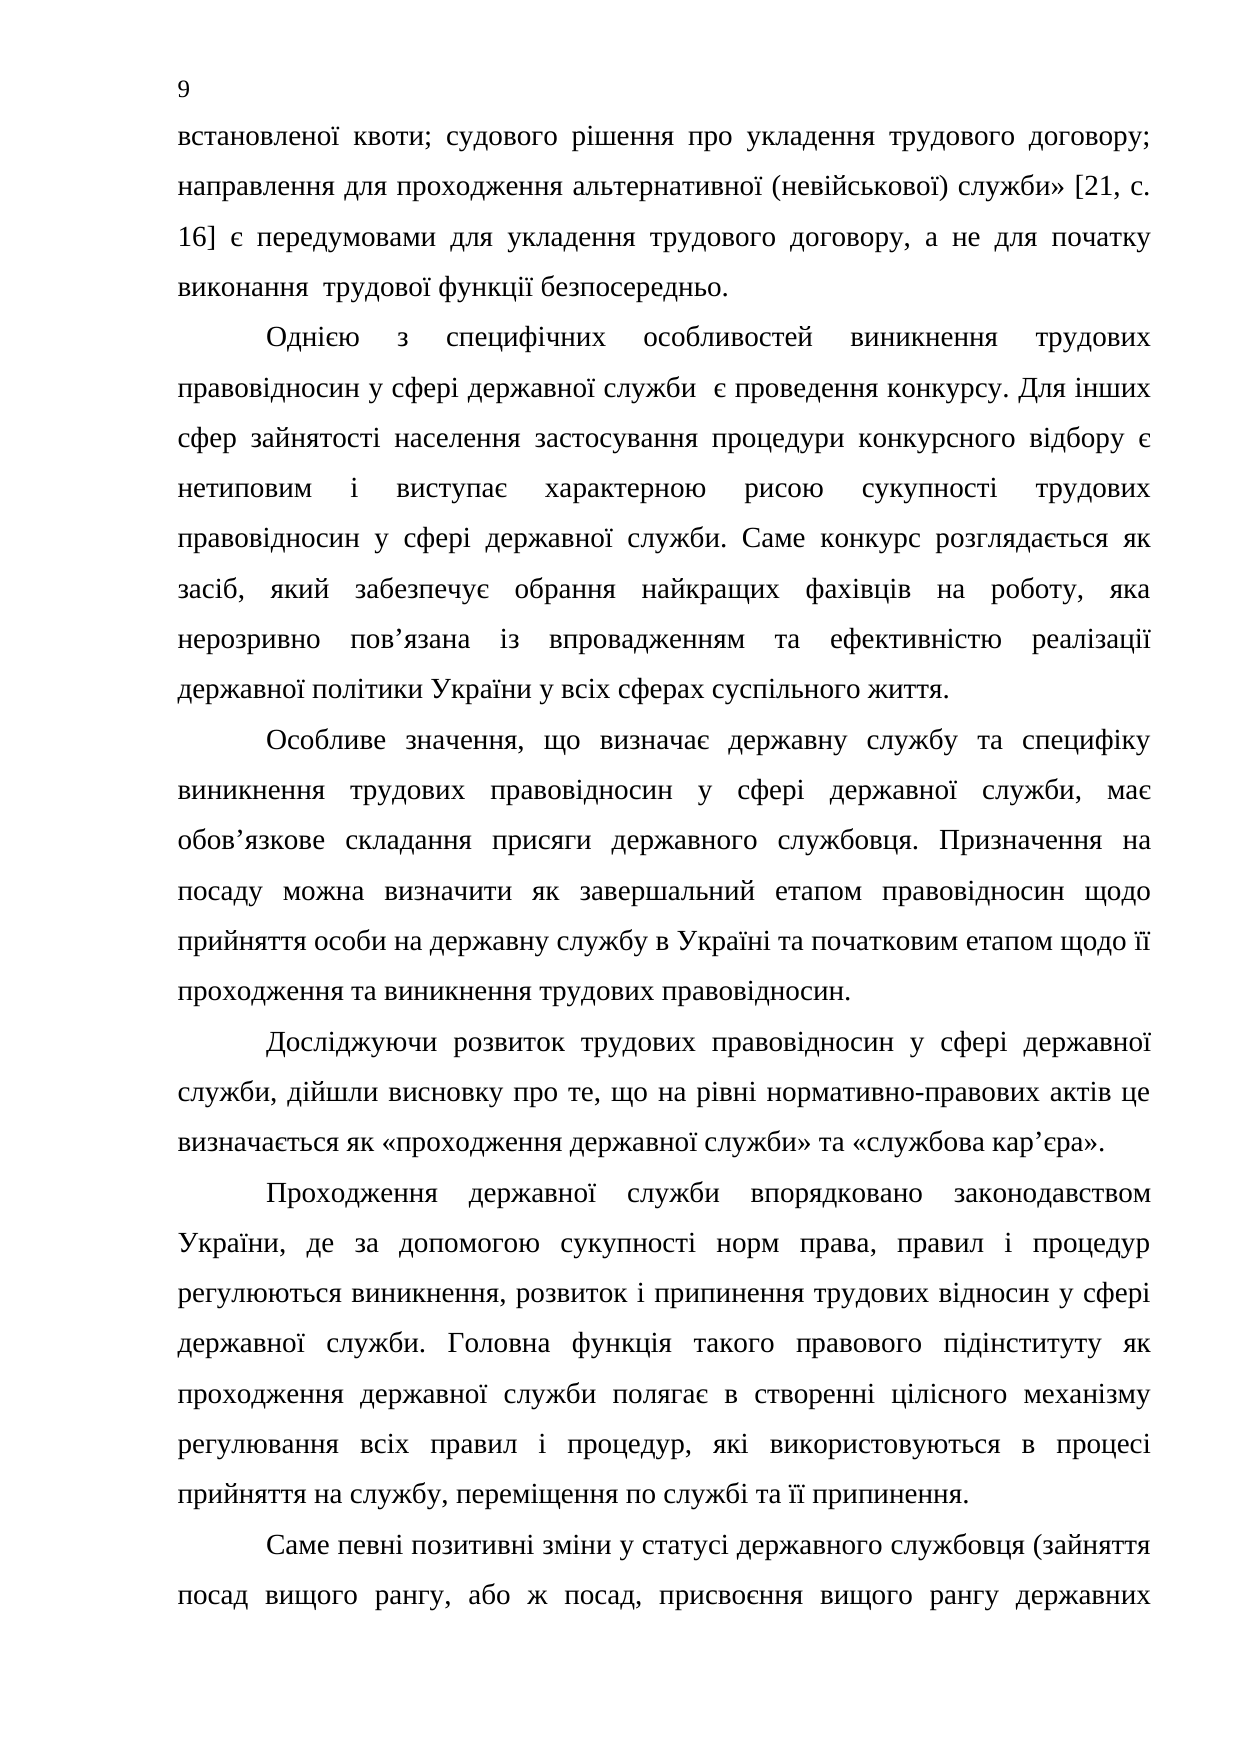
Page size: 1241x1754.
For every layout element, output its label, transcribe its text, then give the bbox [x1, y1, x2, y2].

text Однією з специфічних особливостей виникнення трудових правовідносин у сфері державної служби є проведення конкурсу. Для інших сфер зайнятості населення застосування процедури конкурсного відбору є нетиповим і виступає характерною рисою сукупності трудових правовідносин у сфері державної служби. Саме конкурс розглядається як засіб, який забезпечує обрання найкращих фахівців на роботу, яка нерозривно пов’язана із впровадженням та ефективністю реалізації державної політики України у всіх сферах суспільного життя. [177, 319, 1152, 705]
text встановленої квоти; судового рішення про укладення трудового договору; направлення для проходження альтернативної (невійськової) служби» [21, с. 16] є передумовами для укладення трудового договору, а не для початку виконання трудової функції безпосередньо. [177, 118, 1152, 303]
text Досліджуючи розвиток трудових правовідносин у сфері державної служби, дійшли висновку про те, що на рівні нормативно-правових актів це визначається як «проходження державної служби» та «службова кар’єра». [177, 1024, 1152, 1158]
text Проходження державної служби впорядковано законодавством України, де за допомогою сукупності норм права, правил і процедур регулюються виникнення, розвиток і припинення трудових відносин у сфері державної служби. Головна функція такого правового підінституту як проходження державної служби полягає в створенні цілісного механізму регулювання всіх правил і процедур, які використовуються в процесі прийняття на службу, переміщення по службі та її припинення. [177, 1175, 1152, 1510]
text Саме певні позитивні зміни у статусі державного службовця (зайняття посад вищого рангу, або ж посад, присвоєння вищого рангу державних [177, 1527, 1152, 1611]
text Особливе значення, що визначає державну службу та специфіку виникнення трудових правовідносин у сфері державної служби, має обов’язкове складання присяги державного службовця. Призначення на посаду можна визначити як завершальний етапом правовідносин щодо прийняття особи на державну службу в Україні та початковим етапом щодо її проходження та виникнення трудових правовідносин. [177, 722, 1152, 1007]
